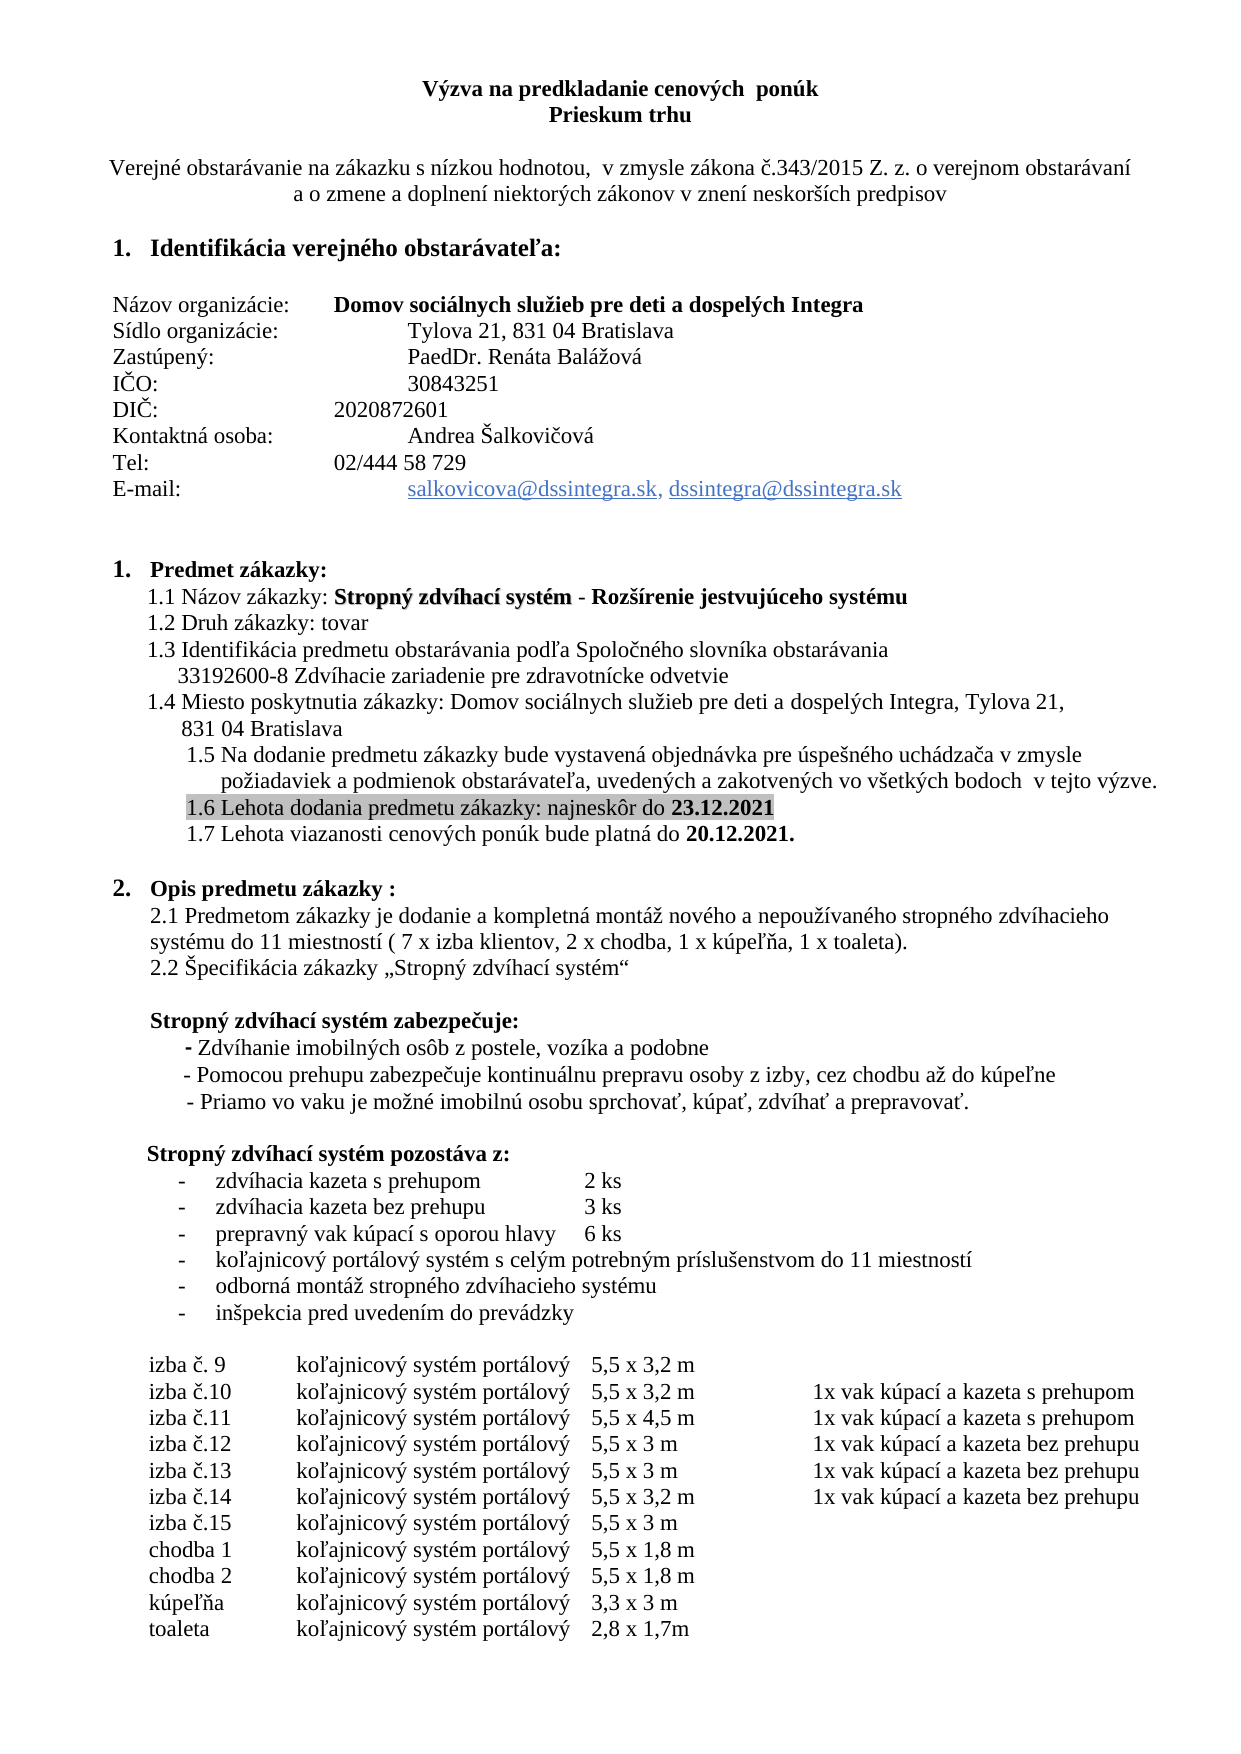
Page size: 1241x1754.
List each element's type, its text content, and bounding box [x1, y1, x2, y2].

list zdvíhacia kazeta bez prehupu 3 ks [178, 1193, 1165, 1219]
text chodba 1 koľajnicový systém portálový 5,5 x 1,8 m [149, 1536, 1165, 1562]
text toaleta koľajnicový systém portálový 2,8 x 1,7m [149, 1615, 1165, 1641]
text 1.4 Miesto poskytnutia zákazky: Domov sociálnych služieb pre deti a dospelých Integra, Tylova 21, [112, 688, 1165, 715]
list inšpekcia pred uvedením do prevádzky [178, 1299, 1165, 1325]
text a o zmene a doplnení niektorých zákonov v znení neskorších predpisov [75, 180, 1165, 207]
text chodba 2 koľajnicový systém portálový 5,5 x 1,8 m [149, 1562, 1165, 1588]
list Identifikácia verejného obstarávateľa: [112, 233, 1165, 262]
text 1.3 Identifikácia predmetu obstarávania podľa Spoločného slovníka obstarávania [112, 636, 1165, 662]
text 2.2 Špecifikácia zákazky „Stropný zdvíhací systém“ [150, 954, 1165, 981]
text izba č.12 koľajnicový systém portálový 5,5 x 3 m 1x vak kúpací a kazeta bez prehupu [149, 1430, 1165, 1457]
text izba č.13 koľajnicový systém portálový 5,5 x 3 m 1x vak kúpací a kazeta bez prehupu [149, 1457, 1165, 1483]
text Stropný zdvíhací systém zabezpečuje: [150, 1007, 1165, 1033]
text 1.2 Druh zákazky: tovar [112, 609, 1165, 636]
text Názov organizácie: Domov sociálnych služieb pre deti a dospelých Integra [112, 291, 1165, 317]
list koľajnicový portálový systém s celým potrebným príslušenstvom do 11 miestností [178, 1246, 1165, 1272]
text - Priamo vo vaku je možné imobilnú osobu sprchovať, kúpať, zdvíhať a prepravovať. [112, 1088, 1165, 1114]
text Prieskum trhu [75, 101, 1165, 128]
text 1.7 Lehota viazanosti cenových ponúk bude platná do 20.12.2021. [112, 820, 1165, 847]
text Výzva na predkladanie cenových ponúk [75, 75, 1165, 101]
text izba č. 9 koľajnicový systém portálový 5,5 x 3,2 m [149, 1351, 1165, 1378]
text 2.1 Predmetom zákazky je dodanie a kompletná montáž nového a nepoužívaného stropného zdvíhacieho systému do 11 miestností ( 7 x izba klientov, 2 x chodba, 1 x kúpeľňa, 1 x toaleta). [150, 902, 1165, 954]
list Predmet zákazky: [112, 554, 1165, 583]
text Tel: 02/444 58 729 [112, 449, 1165, 475]
text izba č.15 koľajnicový systém portálový 5,5 x 3 m [149, 1509, 1165, 1536]
list Opis predmetu zákazky : [112, 873, 1165, 902]
text izba č.14 koľajnicový systém portálový 5,5 x 3,2 m 1x vak kúpací a kazeta bez prehupu [149, 1483, 1165, 1509]
text - Pomocou prehupu zabezpečuje kontinuálnu prepravu osoby z izby, cez chodbu až do kúpeľne [75, 1061, 1165, 1088]
text Verejné obstarávanie na zákazku s nízkou hodnotou, v zmysle zákona č.343/2015 Z. z. o verejnom obstarávaní [75, 154, 1165, 180]
text 1.6 Lehota dodania predmetu zákazky: najneskôr do 23.12.2021 [112, 794, 1165, 820]
text požiadaviek a podmienok obstarávateľa, uvedených a zakotvených vo všetkých bodoch v tejto výzve. [112, 767, 1165, 794]
list odborná montáž stropného zdvíhacieho systému [178, 1272, 1165, 1299]
text kúpeľňa koľajnicový systém portálový 3,3 x 3 m [149, 1588, 1165, 1615]
text Sídlo organizácie: Tylova 21, 831 04 Bratislava [112, 317, 1165, 343]
text 831 04 Bratislava [112, 715, 1165, 741]
text 1.5 Na dodanie predmetu zákazky bude vystavená objednávka pre úspešného uchádzača v zmysle [112, 741, 1165, 767]
text izba č.11 koľajnicový systém portálový 5,5 x 4,5 m 1x vak kúpací a kazeta s prehupom [149, 1404, 1165, 1430]
text Stropný zdvíhací systém pozostáva z: [112, 1141, 1165, 1167]
text 1.1 Názov zákazky: Stropný zdvíhací systém - Rozšírenie jestvujúceho systému [112, 583, 1165, 609]
text - Zdvíhanie imobilných osôb z postele, vozíka a podobne [75, 1033, 1165, 1061]
text IČO: 30843251 [112, 370, 1165, 396]
text DIČ: 2020872601 [112, 396, 1165, 422]
text Zastúpený: PaedDr. Renáta Balážová [112, 343, 1165, 370]
text Kontaktná osoba: Andrea Šalkovičová [112, 422, 1165, 449]
list zdvíhacia kazeta s prehupom 2 ks [178, 1167, 1165, 1193]
text izba č.10 koľajnicový systém portálový 5,5 x 3,2 m 1x vak kúpací a kazeta s prehupom [149, 1378, 1165, 1404]
text 33192600-8 Zdvíhacie zariadenie pre zdravotnícke odvetvie [75, 662, 1165, 688]
text E-mail: salkovicova@dssintegra.sk, dssintegra@dssintegra.sk [112, 475, 1165, 501]
list prepravný vak kúpací s oporou hlavy 6 ks [178, 1219, 1165, 1246]
